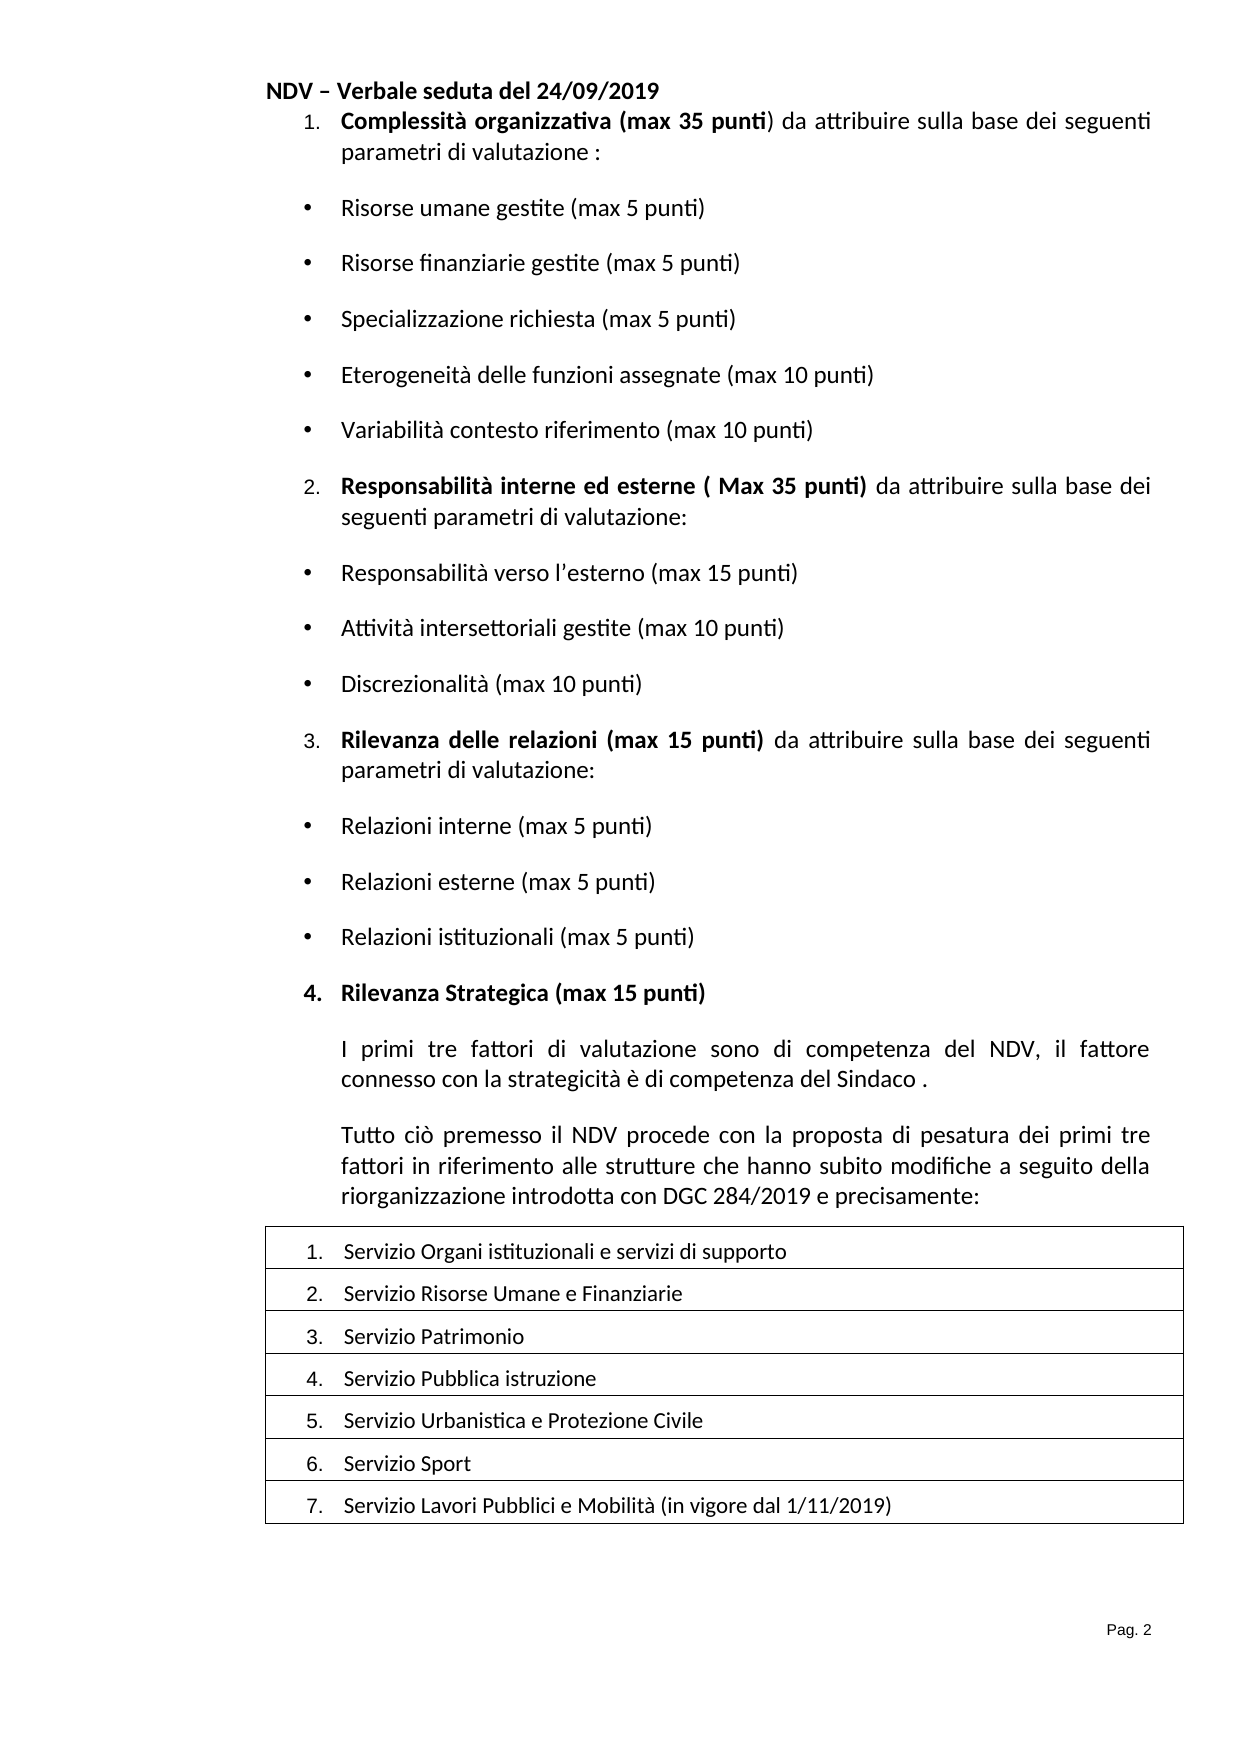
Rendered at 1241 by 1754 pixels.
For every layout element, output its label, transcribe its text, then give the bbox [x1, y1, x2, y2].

list Risorse umane gestite (max 5 punti) [303, 192, 1152, 222]
list Responsabilità verso l’esterno (max 15 punti) [303, 557, 1152, 587]
list Relazioni esterne (max 5 punti) [303, 866, 1152, 896]
list Rilevanza Strategica (max 15 punti) [303, 977, 1152, 1008]
list Discrezionalità (max 10 punti) [303, 668, 1152, 699]
list Relazioni istituzionali (max 5 punti) [303, 922, 1152, 952]
list I primi tre fattori di valutazione sono di competenza del NDV, il fattore connesso con la strategicità è di competenza del Sindaco . [303, 1033, 1152, 1094]
list Tutto ciò premesso il NDV procede con la proposta di pesatura dei primi tre fattori in riferimento alle strutture che hanno subito modifiche a seguito della riorganizzazione introdotta con DGC 284/2019 e precisamente: [303, 1119, 1152, 1211]
list Eterogeneità delle funzioni assegnate (max 10 punti) [303, 359, 1152, 389]
table_cell Servizio Sport [266, 1439, 1183, 1480]
list Complessità organizzativa (max 35 punti) da attribuire sulla base dei seguenti parametri di valutazione : [303, 106, 1152, 167]
table_header Servizio Organi istituzionali e servizi di supporto [266, 1227, 1183, 1268]
table_cell Servizio Urbanistica e Protezione Civile [266, 1396, 1183, 1438]
table_cell Servizio Patrimonio [266, 1311, 1183, 1353]
list Attività intersettoriali gestite (max 10 punti) [303, 612, 1152, 643]
table_cell Servizio Lavori Pubblici e Mobilità (in vigore dal 1/11/2019) [266, 1481, 1183, 1522]
list Relazioni interne (max 5 punti) [303, 810, 1152, 841]
table_cell Servizio Risorse Umane e Finanziarie [266, 1269, 1183, 1310]
list Variabilità contesto riferimento (max 10 punti) [303, 415, 1152, 445]
list Rilevanza delle relazioni (max 15 punti) da attribuire sulla base dei seguenti parametri di valutazione: [303, 724, 1152, 785]
list Responsabilità interne ed esterne ( Max 35 punti) da attribuire sulla base dei seguenti parametri di valutazione: [303, 470, 1152, 531]
list Specializzazione richiesta (max 5 punti) [303, 303, 1152, 334]
table_cell Servizio Pubblica istruzione [266, 1354, 1183, 1395]
list Risorse finanziarie gestite (max 5 punti) [303, 247, 1152, 278]
